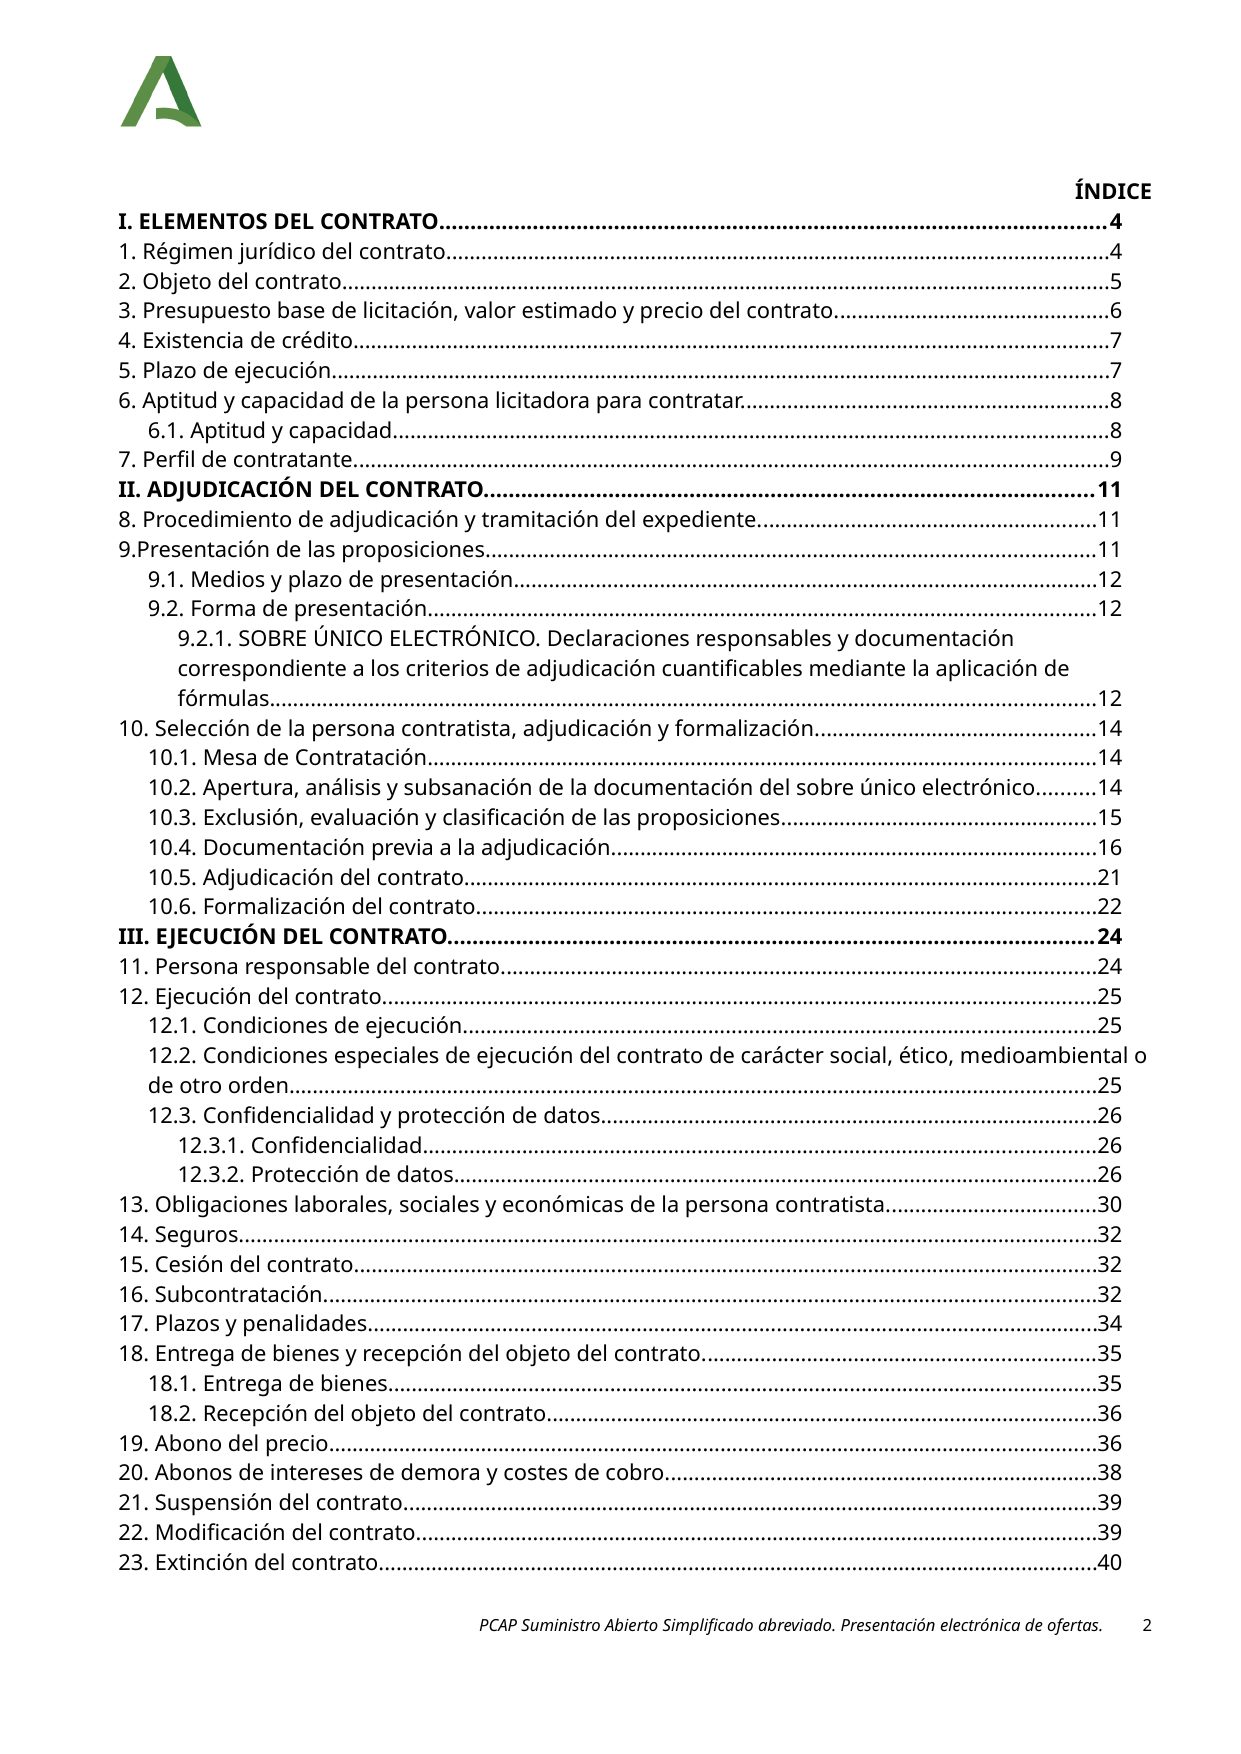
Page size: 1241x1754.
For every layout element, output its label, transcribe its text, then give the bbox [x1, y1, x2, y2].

text 12. Ejecución del contrato. 25 [118, 981, 1152, 1011]
text 11. Persona responsable del contrato. 24 [118, 951, 1152, 981]
text 18. Entrega de bienes y recepción del objeto del contrato. 35 [118, 1338, 1152, 1368]
text 10.4. Documentación previa a la adjudicación. 16 [148, 832, 1152, 862]
text 10.1. Mesa de Contratación. 14 [148, 742, 1152, 772]
text 15. Cesión del contrato. 32 [118, 1249, 1152, 1279]
text 22. Modificación del contrato. 39 [118, 1517, 1152, 1547]
text 3. Presupuesto base de licitación, valor estimado y precio del contrato. 6 [118, 296, 1152, 325]
text 10. Selección de la persona contratista, adjudicación y formalización. 14 [118, 713, 1152, 742]
subtitle ÍNDICE [118, 176, 1152, 206]
text 18.1. Entrega de bienes. 35 [148, 1368, 1152, 1398]
text III. EJECUCIÓN DEL CONTRATO. 24 [118, 921, 1152, 951]
text 12.3.2. Protección de datos 26 [177, 1159, 1152, 1189]
text 9.1. Medios y plazo de presentación. 12 [148, 564, 1152, 593]
text 1. Régimen jurídico del contrato. 4 [118, 236, 1152, 266]
text 10.5. Adjudicación del contrato. 21 [148, 862, 1152, 891]
text 18.2. Recepción del objeto del contrato. 36 [148, 1398, 1152, 1428]
text 17. Plazos y penalidades. 34 [118, 1308, 1152, 1338]
text 9.2.1. SOBRE ÚNICO ELECTRÓNICO. Declaraciones responsables y documentación correspondiente a los criterios de adjudicación cuantificables mediante la aplicación de fórmulas. 12 [177, 623, 1152, 713]
text 6.1. Aptitud y capacidad. 8 [148, 415, 1152, 444]
text 12.2. Condiciones especiales de ejecución del contrato de carácter social, ético, medioambiental o de otro orden. 25 [148, 1040, 1152, 1100]
text 12.3.1. Confidencialidad 26 [177, 1130, 1152, 1159]
text 10.6. Formalización del contrato. 22 [148, 891, 1152, 921]
text 20. Abonos de intereses de demora y costes de cobro. 38 [118, 1457, 1152, 1487]
text I. ELEMENTOS DEL CONTRATO 4 [118, 206, 1152, 236]
text 13. Obligaciones laborales, sociales y económicas de la persona contratista. 30 [118, 1189, 1152, 1219]
text 21. Suspensión del contrato. 39 [118, 1487, 1152, 1517]
picture [116, 52, 205, 131]
text 14. Seguros. 32 [118, 1219, 1152, 1249]
text 23. Extinción del contrato. 40 [118, 1547, 1152, 1577]
text 16. Subcontratación. 32 [118, 1279, 1152, 1308]
text 19. Abono del precio. 36 [118, 1428, 1152, 1457]
text 9.2. Forma de presentación. 12 [148, 593, 1152, 623]
text 10.3. Exclusión, evaluación y clasificación de las proposiciones. 15 [148, 802, 1152, 832]
text 6. Aptitud y capacidad de la persona licitadora para contratar. 8 [118, 385, 1152, 415]
text 12.3. Confidencialidad y protección de datos. 26 [148, 1100, 1152, 1130]
text II. ADJUDICACIÓN DEL CONTRATO. 11 [118, 474, 1152, 504]
text 2. Objeto del contrato. 5 [118, 266, 1152, 296]
text 12.1. Condiciones de ejecución. 25 [148, 1011, 1152, 1040]
text 9.Presentación de las proposiciones. 11 [118, 534, 1152, 564]
text 4. Existencia de crédito. 7 [118, 325, 1152, 355]
text 7. Perfil de contratante. 9 [118, 444, 1152, 474]
text 10.2. Apertura, análisis y subsanación de la documentación del sobre único electrónico. 14 [148, 772, 1152, 802]
text 5. Plazo de ejecución. 7 [118, 355, 1152, 385]
text 8. Procedimiento de adjudicación y tramitación del expediente. 11 [118, 504, 1152, 534]
